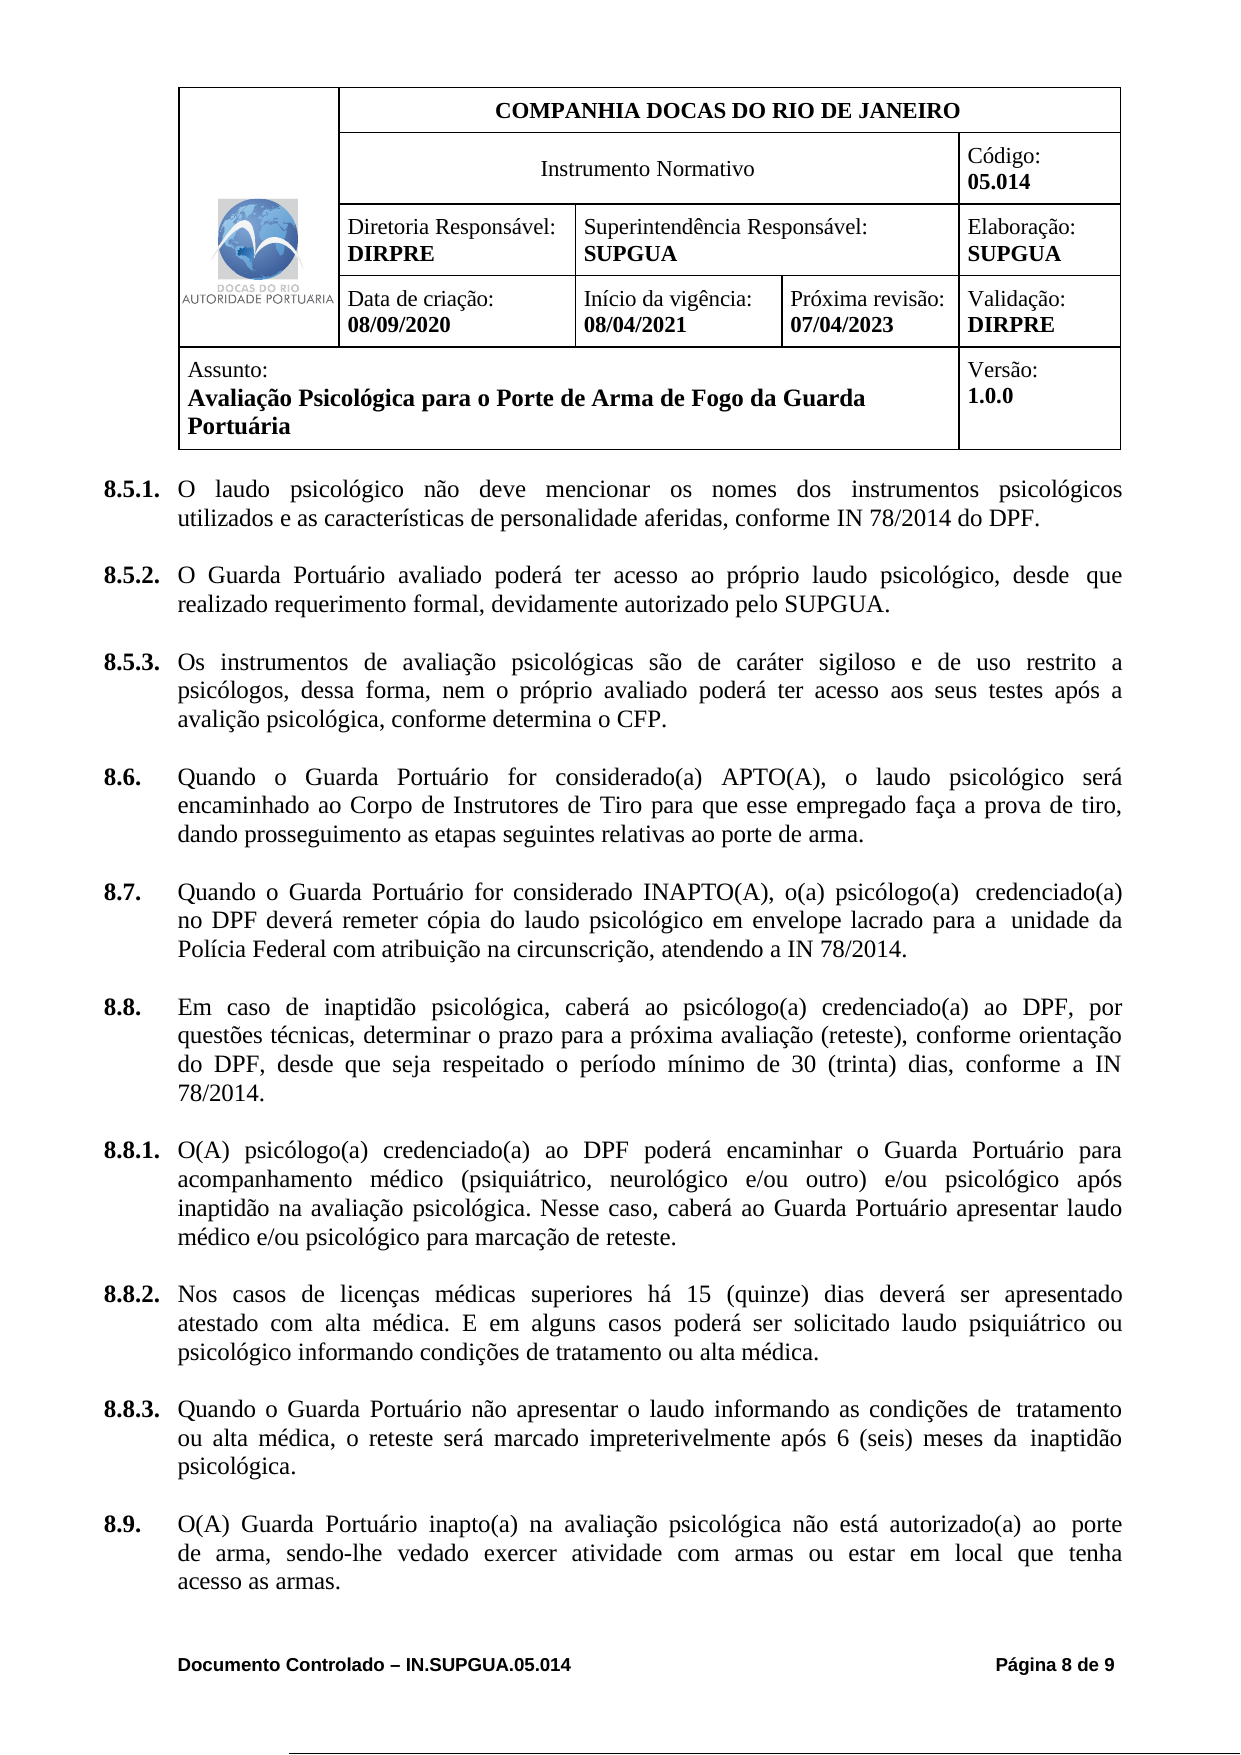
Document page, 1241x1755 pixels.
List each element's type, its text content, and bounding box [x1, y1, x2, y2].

list Quando o Guarda Portuário não apresentar o laudo informando as condições de tratamento ou alta médica, o reteste será marcado impreterivelmente após 6 (seis) meses da inaptidão psicológica. [154, 1394, 1123, 1480]
table_cell Início da vigência: 08/04/2021 [576, 276, 781, 346]
table_cell Validação: DIRPRE [960, 276, 1120, 346]
table_header [180, 88, 338, 346]
table_cell Diretoria Responsável: DIRPRE [340, 205, 575, 275]
table_cell Próxima revisão: 07/04/2023 [783, 276, 958, 346]
table_cell Instrumento Normativo [340, 133, 958, 203]
table_cell Data de criação: 08/09/2020 [340, 276, 575, 346]
table_header COMPANHIA DOCAS DO RIO DE JANEIRO [340, 88, 1120, 132]
list Quando o Guarda Portuário for considerado INAPTO(A), o(a) psicólogo(a) credenciado(a) no DPF deverá remeter cópia do laudo psicológico em envelope lacrado para a unidade da Polícia Federal com atribuição na circunscrição, atendendo a IN 78/2014. [154, 877, 1123, 963]
list O laudo psicológico não deve mencionar os nomes dos instrumentos psicológicos utilizados e as características de personalidade aferidas, conforme IN 78/2014 do DPF. [154, 474, 1123, 532]
list O(A) Guarda Portuário inapto(a) na avaliação psicológica não está autorizado(a) ao porte de arma, sendo-lhe vedado exercer atividade com armas ou estar em local que tenha acesso as armas. [154, 1509, 1123, 1595]
list Quando o Guarda Portuário for considerado(a) APTO(A), o laudo psicológico será encaminhado ao Corpo de Instrutores de Tiro para que esse empregado faça a prova de tiro, dando prosseguimento as etapas seguintes relativas ao porte de arma. [154, 762, 1123, 848]
list Em caso de inaptidão psicológica, caberá ao psicólogo(a) credenciado(a) ao DPF, por questões técnicas, determinar o prazo para a próxima avaliação (reteste), conforme orientação do DPF, desde que seja respeitado o período mínimo de 30 (trinta) dias, conforme a IN 78/2014. [154, 992, 1122, 1107]
list O(A) psicólogo(a) credenciado(a) ao DPF poderá encaminhar o Guarda Portuário para acompanhamento médico (psiquiátrico, neurológico e/ou outro) e/ou psicológico após inaptidão na avaliação psicológica. Nesse caso, caberá ao Guarda Portuário apresentar laudo médico e/ou psicológico para marcação de reteste. [154, 1135, 1122, 1250]
table_cell Assunto: Avaliação Psicológica para o Porte de Arma de Fogo da Guarda Portuária [180, 348, 958, 449]
list Nos casos de licenças médicas superiores há 15 (quinze) dias deverá ser apresentado atestado com alta médica. E em alguns casos poderá ser solicitado laudo psiquiátrico ou psicológico informando condições de tratamento ou alta médica. [154, 1279, 1123, 1365]
table_cell Elaboração: SUPGUA [960, 205, 1120, 275]
table_cell Código: 05.014 [960, 133, 1120, 203]
list Os instrumentos de avaliação psicológicas são de caráter sigiloso e de uso restrito a psicólogos, dessa forma, nem o próprio avaliado poderá ter acesso aos seus testes após a avalição psicológica, conforme determina o CFP. [154, 647, 1123, 733]
table_cell Versão: 1.0.0 [960, 348, 1120, 449]
list O Guarda Portuário avaliado poderá ter acesso ao próprio laudo psicológico, desde que realizado requerimento formal, devidamente autorizado pelo SUPGUA. [154, 560, 1122, 618]
table_cell Superintendência Responsável: SUPGUA [576, 205, 958, 275]
